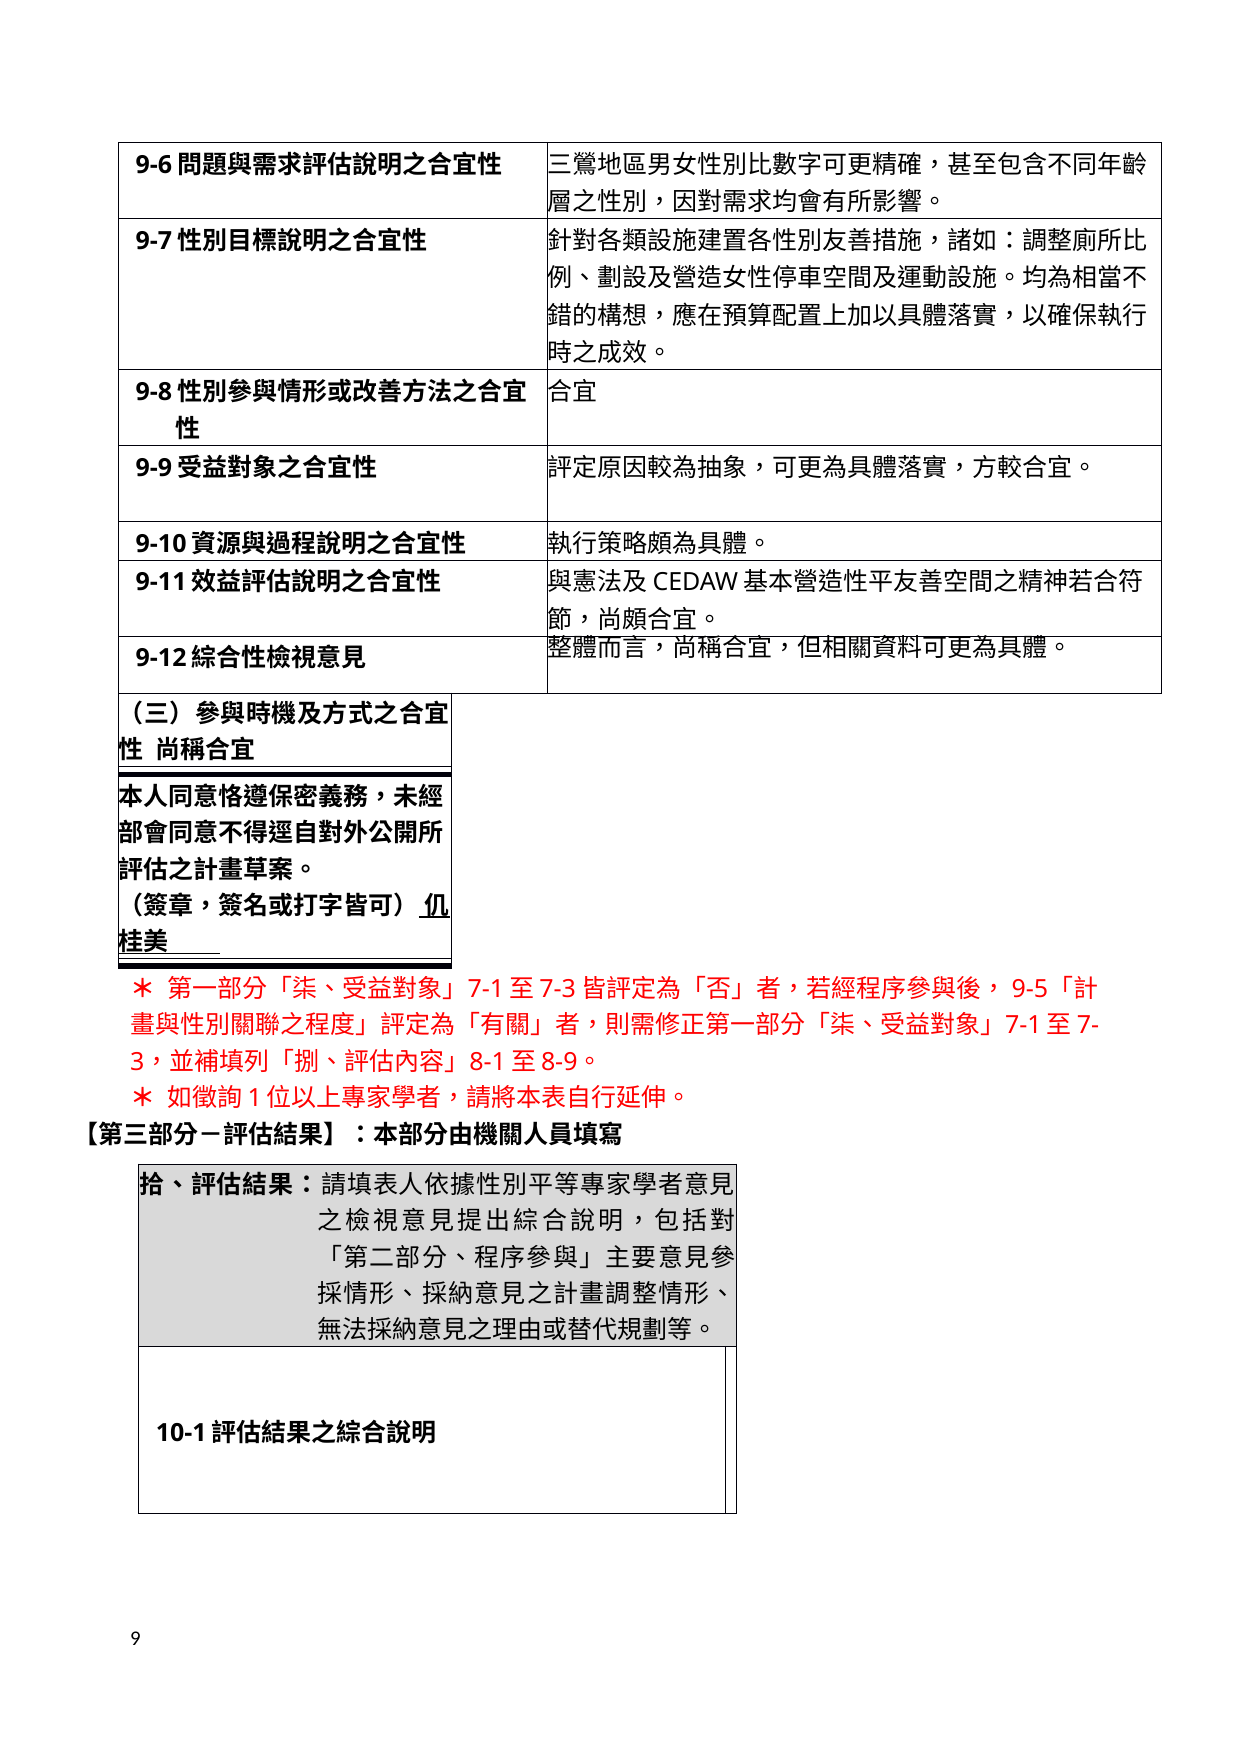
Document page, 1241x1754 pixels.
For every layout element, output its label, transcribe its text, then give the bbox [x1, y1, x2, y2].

table_cell 合宜 [548, 370, 1161, 445]
table_cell 9-7性別目標說明之合宜性 [119, 219, 547, 369]
table_cell [119, 767, 451, 772]
table_cell 9-11效益評估說明之合宜性 [119, 561, 547, 636]
table_header 拾、評估結果：請填表人依據性別平等專家學者意見之檢視意見提出綜合說明，包括對「第二部分、程序參與」主要意見參採情形、採納意見之計畫調整情形、無法採納意見之理由或替代規劃等。 [139, 1165, 736, 1346]
text 【第三部分－評估結果】：本部分由機關人員填寫 [74, 1113, 1110, 1151]
table_cell 本人同意恪遵保密義務，未經部會同意不得逕自對外公開所評估之計畫草案。 （簽章，簽名或打字皆可） 仉桂美 [119, 777, 451, 958]
table_cell 整體而言，尚稱合宜，但相關資料可更為具體。 [548, 637, 1161, 693]
table_cell 與憲法及CEDAW基本營造性平友善空間之精神若合符節，尚頗合宜。 [548, 561, 1161, 636]
list 如徵詢1位以上專家學者，請將本表自行延伸。 [130, 1077, 1122, 1113]
table_cell 9-10資源與過程說明之合宜性 [119, 522, 547, 559]
table_cell 9-8性別參與情形或改善方法之合宜性 [119, 370, 547, 445]
table_cell 評定原因較為抽象，可更為具體落實，方較合宜。 [548, 446, 1161, 521]
table_cell （三）參與時機及方式之合宜性 尚稱合宜 [119, 694, 451, 766]
table_cell 針對各類設施建置各性別友善措施，諸如：調整廁所比例、劃設及營造女性停車空間及運動設施。均為相當不錯的構想，應在預算配置上加以具體落實，以確保執行時之成效。 [548, 219, 1161, 369]
table_cell 9-9受益對象之合宜性 [119, 446, 547, 521]
table_cell 9-12綜合性檢視意見 [119, 637, 547, 693]
table_cell 三鶯地區男女性別比數字可更精確，甚至包含不同年齡層之性別，因對需求均會有所影響。 [548, 143, 1161, 218]
table_cell 執行策略頗為具體。 [548, 522, 1161, 559]
table_cell 9-6問題與需求評估說明之合宜性 [119, 143, 547, 218]
table_cell 10-1評估結果之綜合說明 [139, 1347, 725, 1512]
list 第一部分「柒、受益對象」7-1至7-3皆評定為「否」者，若經程序參與後， 9-5「計畫與性別關聯之程度」評定為「有關」者，則需修正第一部分「柒、受益對象」7-1至7-3，並補填列「捌、評估內容」8-1至8-9。 [130, 968, 1122, 1077]
